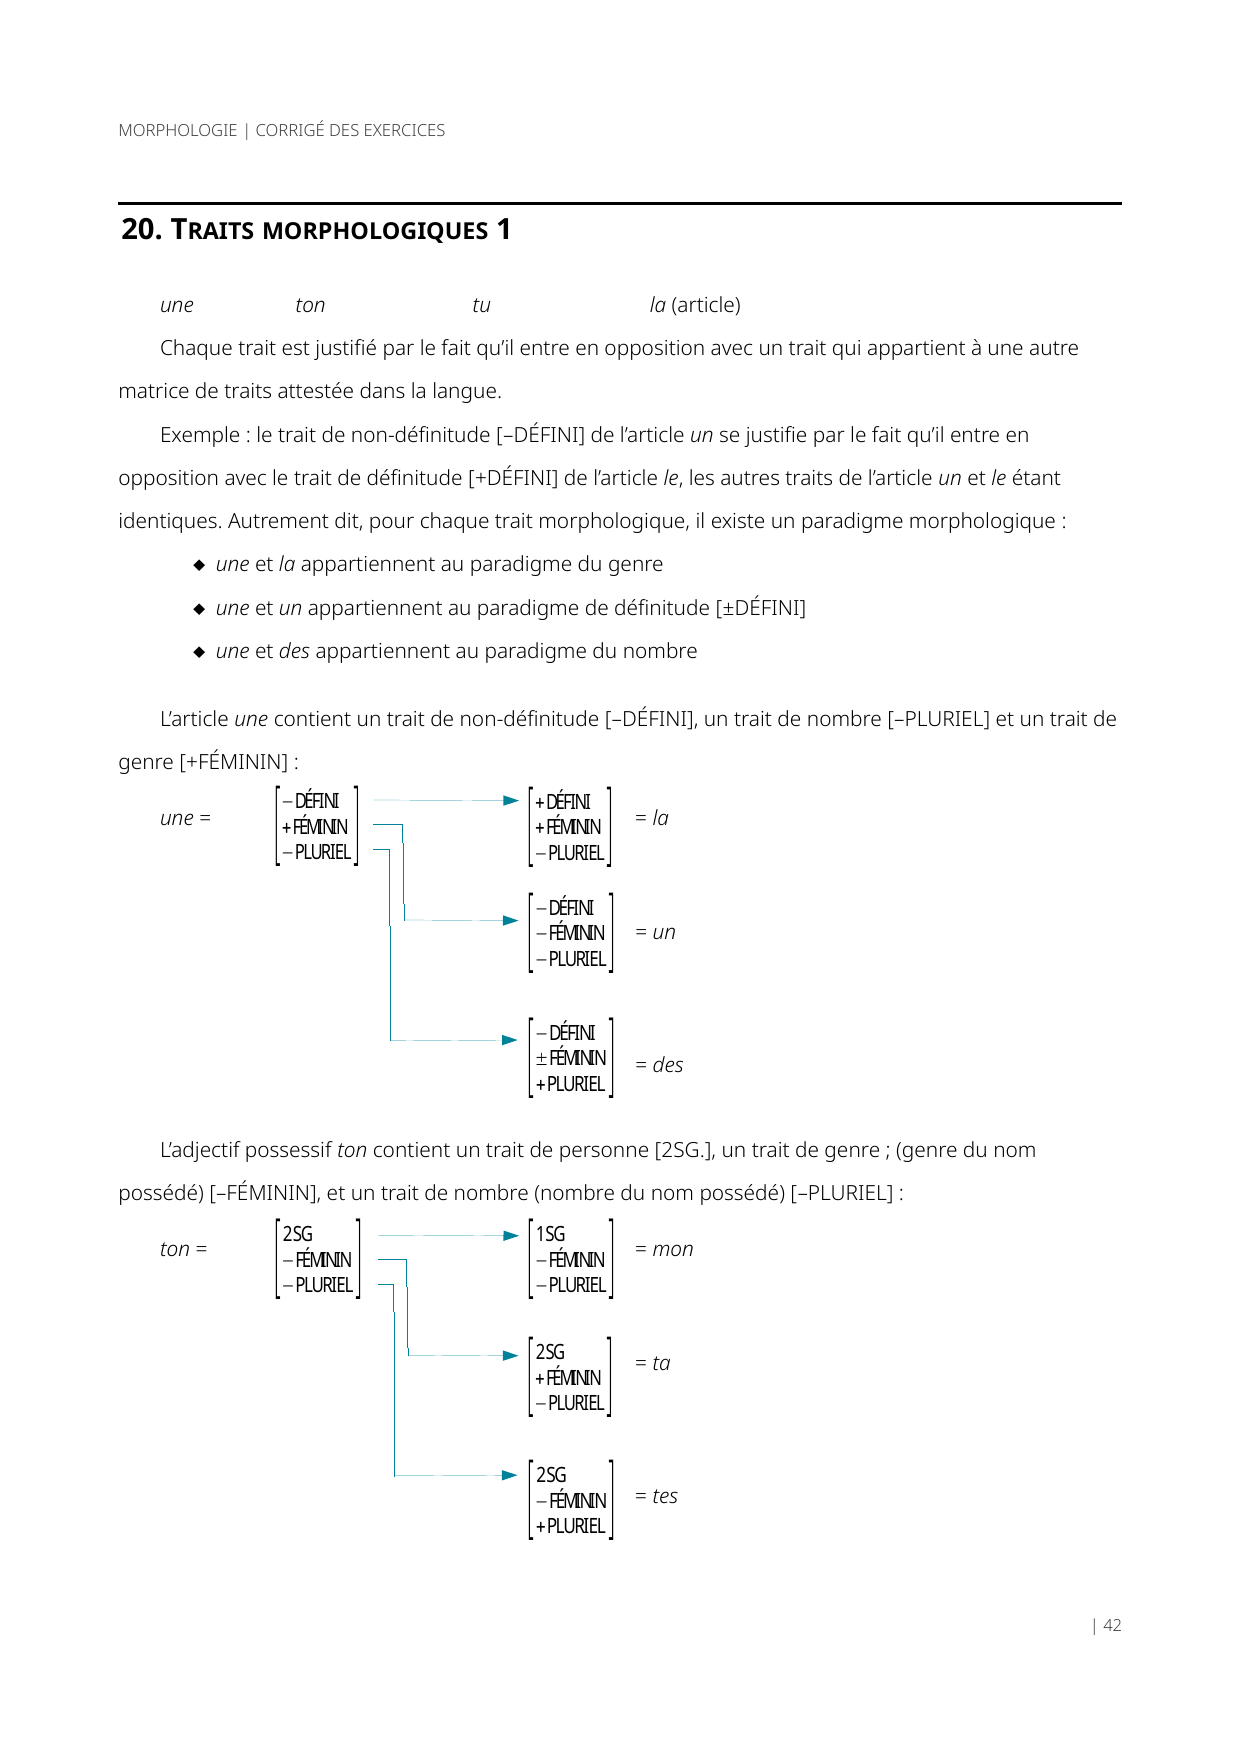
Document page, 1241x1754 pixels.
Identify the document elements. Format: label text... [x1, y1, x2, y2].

text = ta [611, 1348, 1122, 1377]
list une et un appartiennent au paradigme de définitude [±DÉFINI] [142, 593, 1122, 621]
text une = = la [118, 803, 276, 831]
text ton = = mon [277, 1234, 359, 1262]
text une = = la [358, 803, 529, 831]
text = des [613, 1050, 1122, 1078]
text = un [118, 917, 529, 946]
text = des [530, 1050, 612, 1078]
text ton = = mon [360, 1234, 529, 1262]
text ton = = mon [118, 1234, 276, 1262]
subtitle Traits morphologiques 1 [118, 205, 1122, 251]
list une et des appartiennent au paradigme du nombre [142, 636, 1122, 664]
text une = = la [611, 803, 1122, 831]
list une et la appartiennent au paradigme du genre [142, 549, 1122, 578]
text ton = = mon [613, 1234, 1122, 1262]
text L’adjectif possessif ton contient un trait de personne [2SG.], un trait de genre ; (genre du nom possédé) [–FÉMININ], et un trait de nombre (nombre du nom possédé) [–PLURIEL] : [118, 1135, 1122, 1207]
text une = = la [530, 803, 610, 831]
text L’article une contient un trait de non-définitude [–DÉFINI], un trait de nombre [–PLURIEL] et un trait de genre [+FÉMININ] : [118, 704, 1122, 776]
text Chaque trait est justifié par le fait qu’il entre en opposition avec un trait qui appartient à une autre matrice de traits attestée dans la langue. [118, 333, 1122, 405]
text = ta [395, 1348, 529, 1377]
text = un [530, 917, 612, 946]
text = tes [613, 1481, 1122, 1509]
text = tes [118, 1481, 529, 1509]
text = un [613, 917, 1122, 946]
text Exemple : le trait de non-définitude [–DÉFINI] de l’article un se justifie par le fait qu’il entre en opposition avec le trait de définitude [+DÉFINI] de l’article le, les autres traits de l’article un et le étant identiques. Autrement dit, pour chaque trait morphologique, il existe un paradigme morphologique : [118, 420, 1122, 535]
text ton = = mon [530, 1234, 612, 1262]
text = des [118, 1050, 529, 1078]
text = ta [530, 1348, 610, 1377]
text une ton tu la (article) [118, 290, 1122, 318]
text une = = la [277, 803, 357, 831]
text = ta [118, 1348, 394, 1377]
text = tes [530, 1481, 612, 1509]
